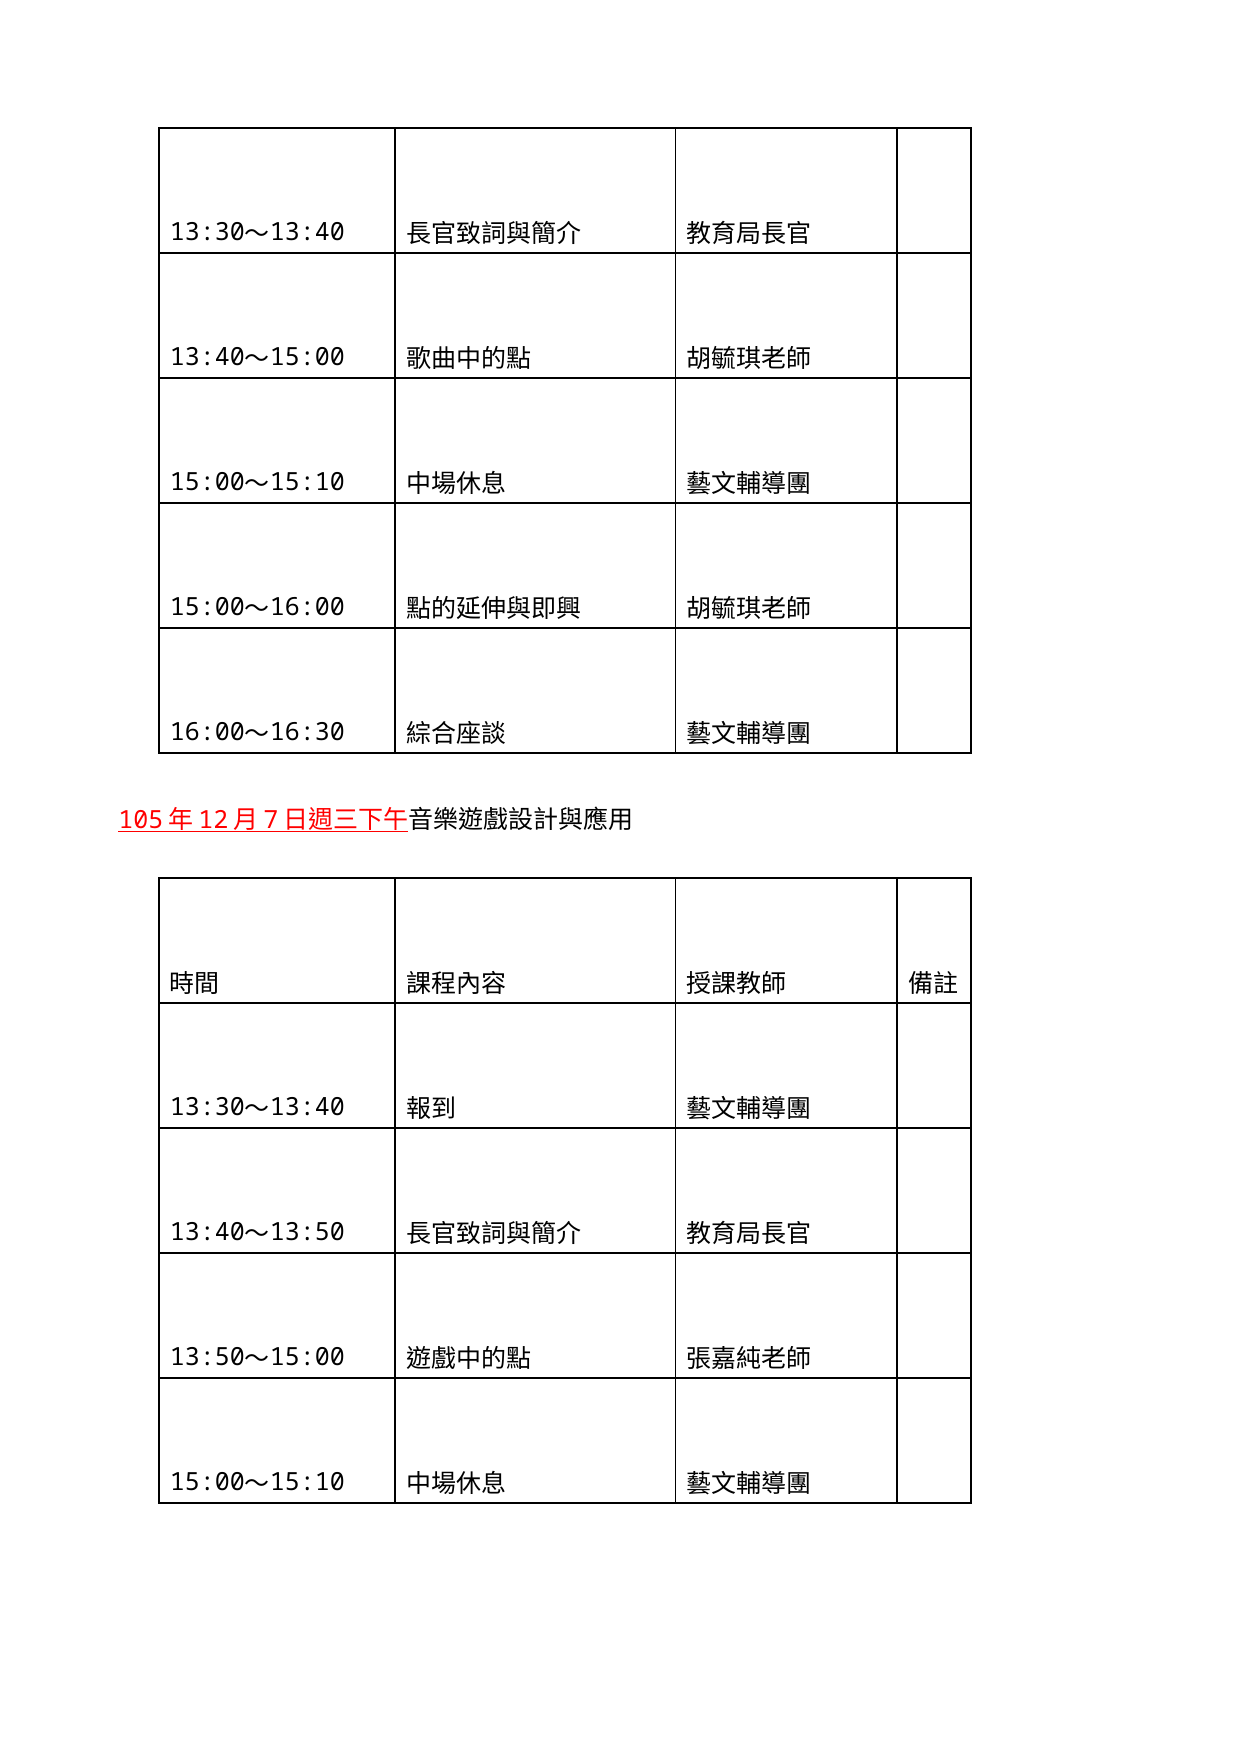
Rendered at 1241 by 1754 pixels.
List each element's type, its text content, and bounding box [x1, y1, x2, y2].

table_cell 長官致詞與簡介 [396, 1129, 675, 1252]
table_cell 中場休息 [396, 379, 675, 502]
table_cell 胡毓琪老師 [676, 504, 896, 627]
table_cell [898, 1004, 970, 1127]
table_cell 遊戲中的點 [396, 1254, 675, 1377]
table_cell 16:00～16:30 [160, 629, 394, 752]
table_header 授課教師 [676, 879, 896, 1002]
table_cell 中場休息 [396, 1379, 675, 1502]
table_header 備註 [898, 879, 970, 1002]
table_cell 13:50～15:00 [160, 1254, 394, 1377]
table_cell [898, 504, 970, 627]
table_cell 13:40～13:50 [160, 1129, 394, 1252]
table_cell [898, 379, 970, 502]
table_header 時間 [160, 879, 394, 1002]
table_cell 13:30～13:40 [160, 129, 394, 252]
text 105年12月7日週三下午音樂遊戲設計與應用 [118, 795, 1122, 837]
table_cell 藝文輔導團 [676, 1004, 896, 1127]
table_cell 15:00～15:10 [160, 379, 394, 502]
table_cell 張嘉純老師 [676, 1254, 896, 1377]
table_cell [898, 1254, 970, 1377]
table_cell 長官致詞與簡介 [396, 129, 675, 252]
table_cell 歌曲中的點 [396, 254, 675, 377]
table_cell [898, 1129, 970, 1252]
table_cell 胡毓琪老師 [676, 254, 896, 377]
table_cell 藝文輔導團 [676, 1379, 896, 1502]
table_cell 15:00～16:00 [160, 504, 394, 627]
table_header 課程內容 [396, 879, 675, 1002]
table_cell 報到 [396, 1004, 675, 1127]
table_cell [898, 629, 970, 752]
table_cell [898, 254, 970, 377]
table_cell 藝文輔導團 [676, 379, 896, 502]
table_cell 教育局長官 [676, 129, 896, 252]
table_cell [898, 129, 970, 252]
table_cell 13:30～13:40 [160, 1004, 394, 1127]
table_cell 教育局長官 [676, 1129, 896, 1252]
table_cell [898, 1379, 970, 1502]
table_cell 點的延伸與即興 [396, 504, 675, 627]
table_cell 藝文輔導團 [676, 629, 896, 752]
table_cell 15:00～15:10 [160, 1379, 394, 1502]
table_cell 綜合座談 [396, 629, 675, 752]
table_cell 13:40～15:00 [160, 254, 394, 377]
